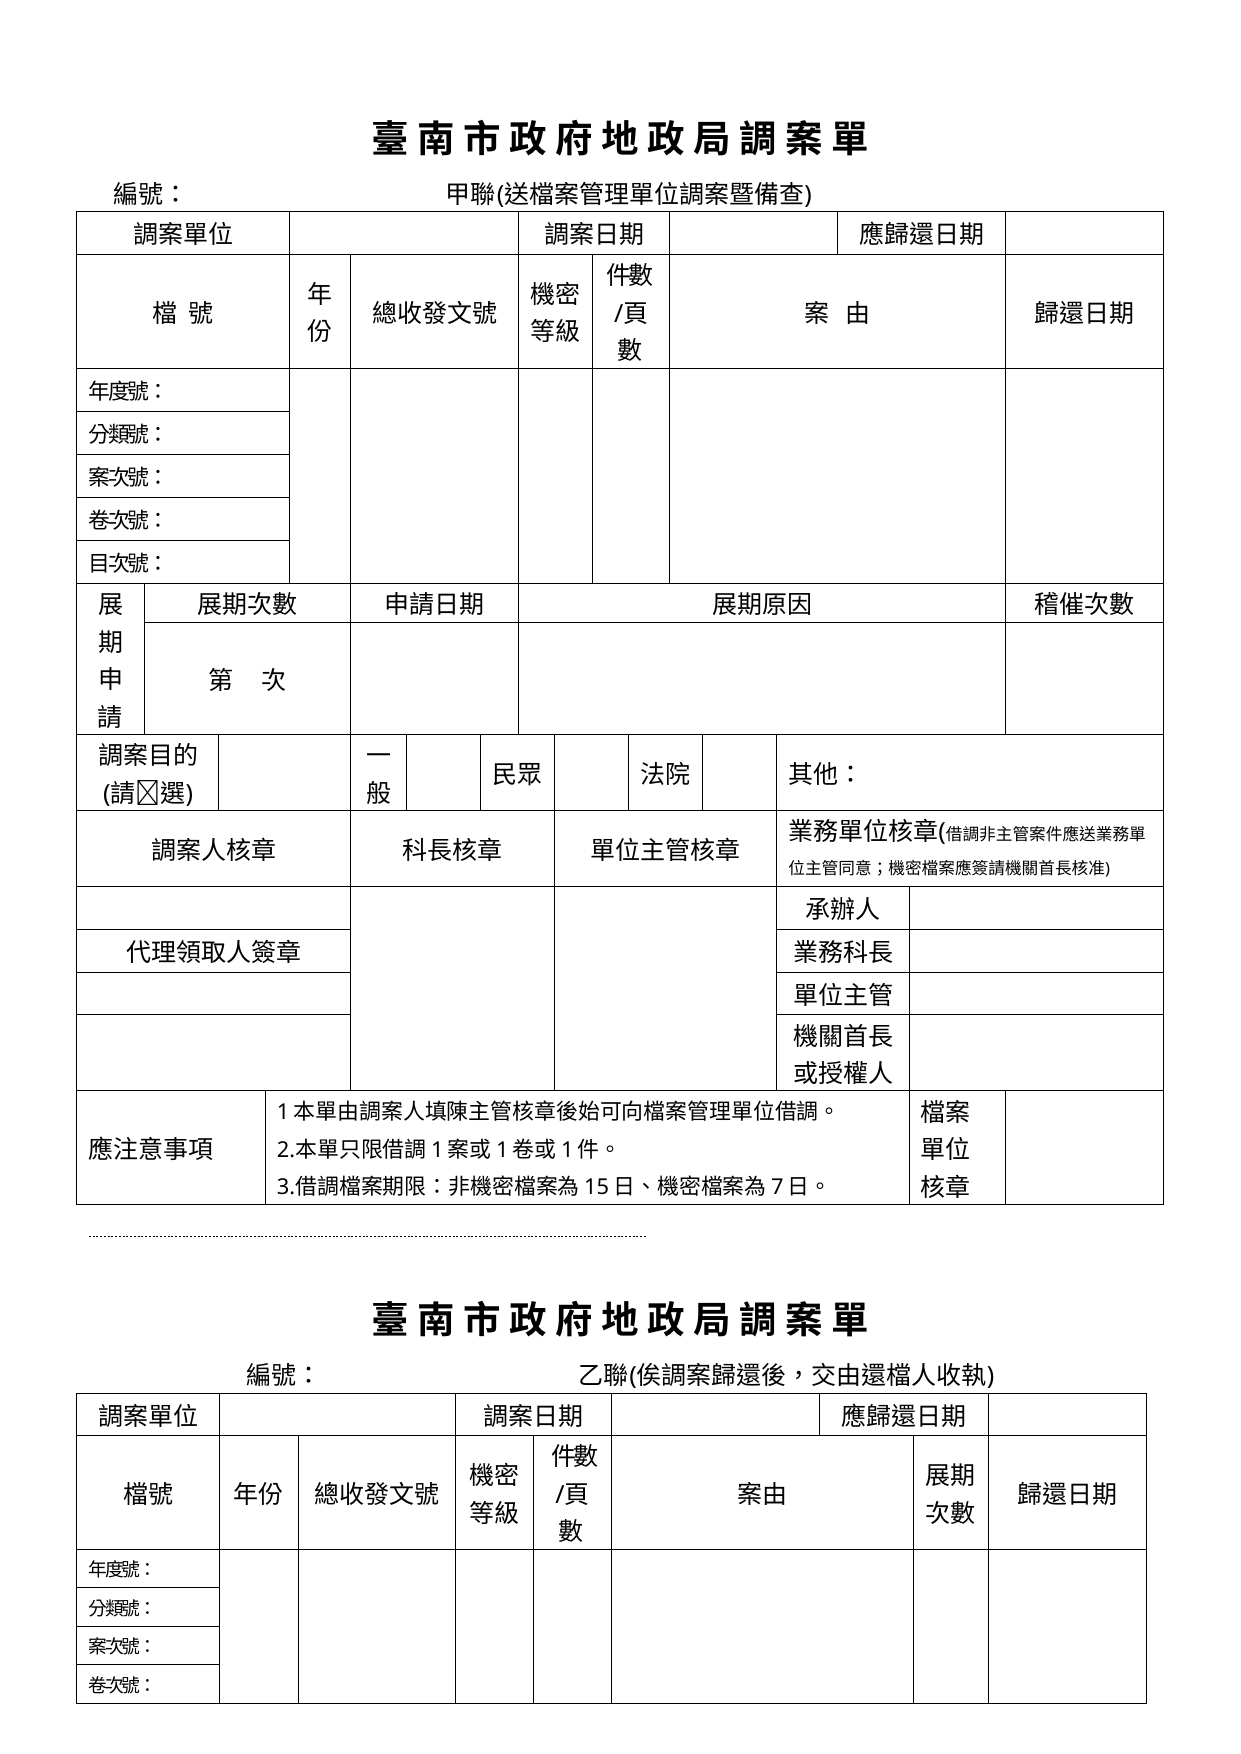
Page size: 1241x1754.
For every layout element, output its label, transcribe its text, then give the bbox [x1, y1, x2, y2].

table_cell 案 由 [670, 255, 1005, 367]
table_cell [407, 735, 480, 810]
table_cell 年份 [220, 1436, 298, 1549]
text 臺 南 市 政 府 地 政 局 調 案 單 [89, 99, 1152, 174]
table_cell [593, 369, 669, 583]
table_header 調案日期 [456, 1394, 611, 1435]
table_cell [914, 1550, 988, 1703]
table_cell [612, 1550, 913, 1703]
text 編號： 甲聯(送檔案管理單位調案暨備查) [89, 174, 1152, 211]
table_cell [456, 1550, 533, 1703]
table_header 應歸還日期 [838, 212, 1005, 254]
table_cell 分類號： [77, 412, 289, 454]
table_cell 檔號 [77, 1436, 219, 1549]
table_header [670, 212, 837, 254]
table_cell [351, 369, 518, 583]
table_cell 申請日期 [351, 584, 518, 622]
table_header 調案單位 [77, 1394, 219, 1435]
table_cell 民眾 [481, 735, 554, 810]
table_cell 單位主管 [777, 973, 909, 1014]
table_cell [670, 369, 1005, 583]
table_cell [534, 1550, 611, 1703]
table_cell 代理領取人簽章 [77, 930, 350, 972]
table_cell 檔 號 [77, 255, 289, 367]
table_cell 歸還日期 [1006, 255, 1163, 367]
table_cell [351, 623, 518, 734]
table_cell 案由 [612, 1436, 913, 1549]
table_cell 機關首長或授權人 [777, 1015, 909, 1090]
table_cell 應注意事項 [77, 1091, 265, 1204]
table_cell 案次號： [77, 1627, 219, 1664]
table_cell 分類號： [77, 1588, 219, 1626]
table_cell [299, 1550, 455, 1703]
table_cell 其他： [777, 735, 1163, 810]
table_cell 一般 [351, 735, 406, 810]
table_cell [703, 735, 776, 810]
table_header 調案日期 [519, 212, 669, 254]
table_cell [555, 735, 628, 810]
table_cell 展期原因 [519, 584, 1005, 622]
table_cell [1006, 623, 1163, 734]
table_cell [220, 1550, 298, 1703]
table_cell 件數/頁數 [593, 255, 669, 367]
table_cell 科長核章 [351, 811, 554, 886]
table_cell [910, 930, 1163, 972]
table_cell [519, 369, 592, 583]
table_cell 調案目的 (請選) [77, 735, 218, 810]
table_cell [351, 887, 554, 1090]
table_cell 1本單由調案人填陳主管核章後始可向檔案管理單位借調。 2.本單只限借調1案或1卷或1件。 3.借調檔案期限：非機密檔案為15日、機密檔案為7日。 [266, 1091, 909, 1204]
table_cell [290, 369, 350, 583]
table_cell 展期次數 [914, 1436, 988, 1549]
table_cell 機密等級 [456, 1436, 533, 1549]
table_cell 稽催次數 [1006, 584, 1163, 622]
table_cell 第 次 [145, 623, 350, 734]
table_cell [77, 973, 350, 1014]
table_cell 年度號： [77, 1550, 219, 1587]
table_cell 總收發文號 [299, 1436, 455, 1549]
table_cell 單位主管核章 [555, 811, 776, 886]
table_cell 年份 [290, 255, 350, 367]
table_cell 卷次號： [77, 1665, 219, 1703]
table_cell [1006, 1091, 1163, 1204]
table_cell [219, 735, 350, 810]
table_cell 卷次號： [77, 498, 289, 540]
table_cell [910, 1015, 1163, 1090]
table_cell 年度號： [77, 369, 289, 411]
table_cell 法院 [629, 735, 702, 810]
table_header [290, 212, 518, 254]
text 編號： 乙聯(俟調案歸還後，交由還檔人收執) [89, 1355, 1152, 1392]
text 臺 南 市 政 府 地 政 局 調 案 單 [89, 1280, 1152, 1355]
table_cell 調案人核章 [77, 811, 350, 886]
table_cell [910, 887, 1163, 929]
table_cell 歸還日期 [989, 1436, 1146, 1549]
table_cell 機密等級 [519, 255, 592, 367]
table_cell 檔案單位核章 [910, 1091, 1005, 1204]
table_header [612, 1394, 819, 1435]
table_header 應歸還日期 [820, 1394, 988, 1435]
table_cell 展期次數 [145, 584, 350, 622]
table_cell [910, 973, 1163, 1014]
table_cell [989, 1550, 1146, 1703]
table_cell [77, 1015, 350, 1090]
table_cell [519, 623, 1005, 734]
table_cell 展期申請 [77, 584, 144, 734]
table_cell 件數/頁數 [534, 1436, 611, 1549]
table_cell 承辦人 [777, 887, 909, 929]
table_cell 目次號： [77, 541, 289, 583]
table_cell [77, 887, 350, 929]
table_cell 案次號： [77, 455, 289, 497]
table_header [220, 1394, 455, 1435]
table_cell 業務單位核章(借調非主管案件應送業務單位主管同意；機密檔案應簽請機關首長核准) [777, 811, 1163, 886]
table_cell 業務科長 [777, 930, 909, 972]
table_header 調案單位 [77, 212, 289, 254]
table_cell [555, 887, 776, 1090]
table_cell 總收發文號 [351, 255, 518, 367]
table_cell [1006, 369, 1163, 583]
table_header [1006, 212, 1163, 254]
table_header [989, 1394, 1146, 1435]
